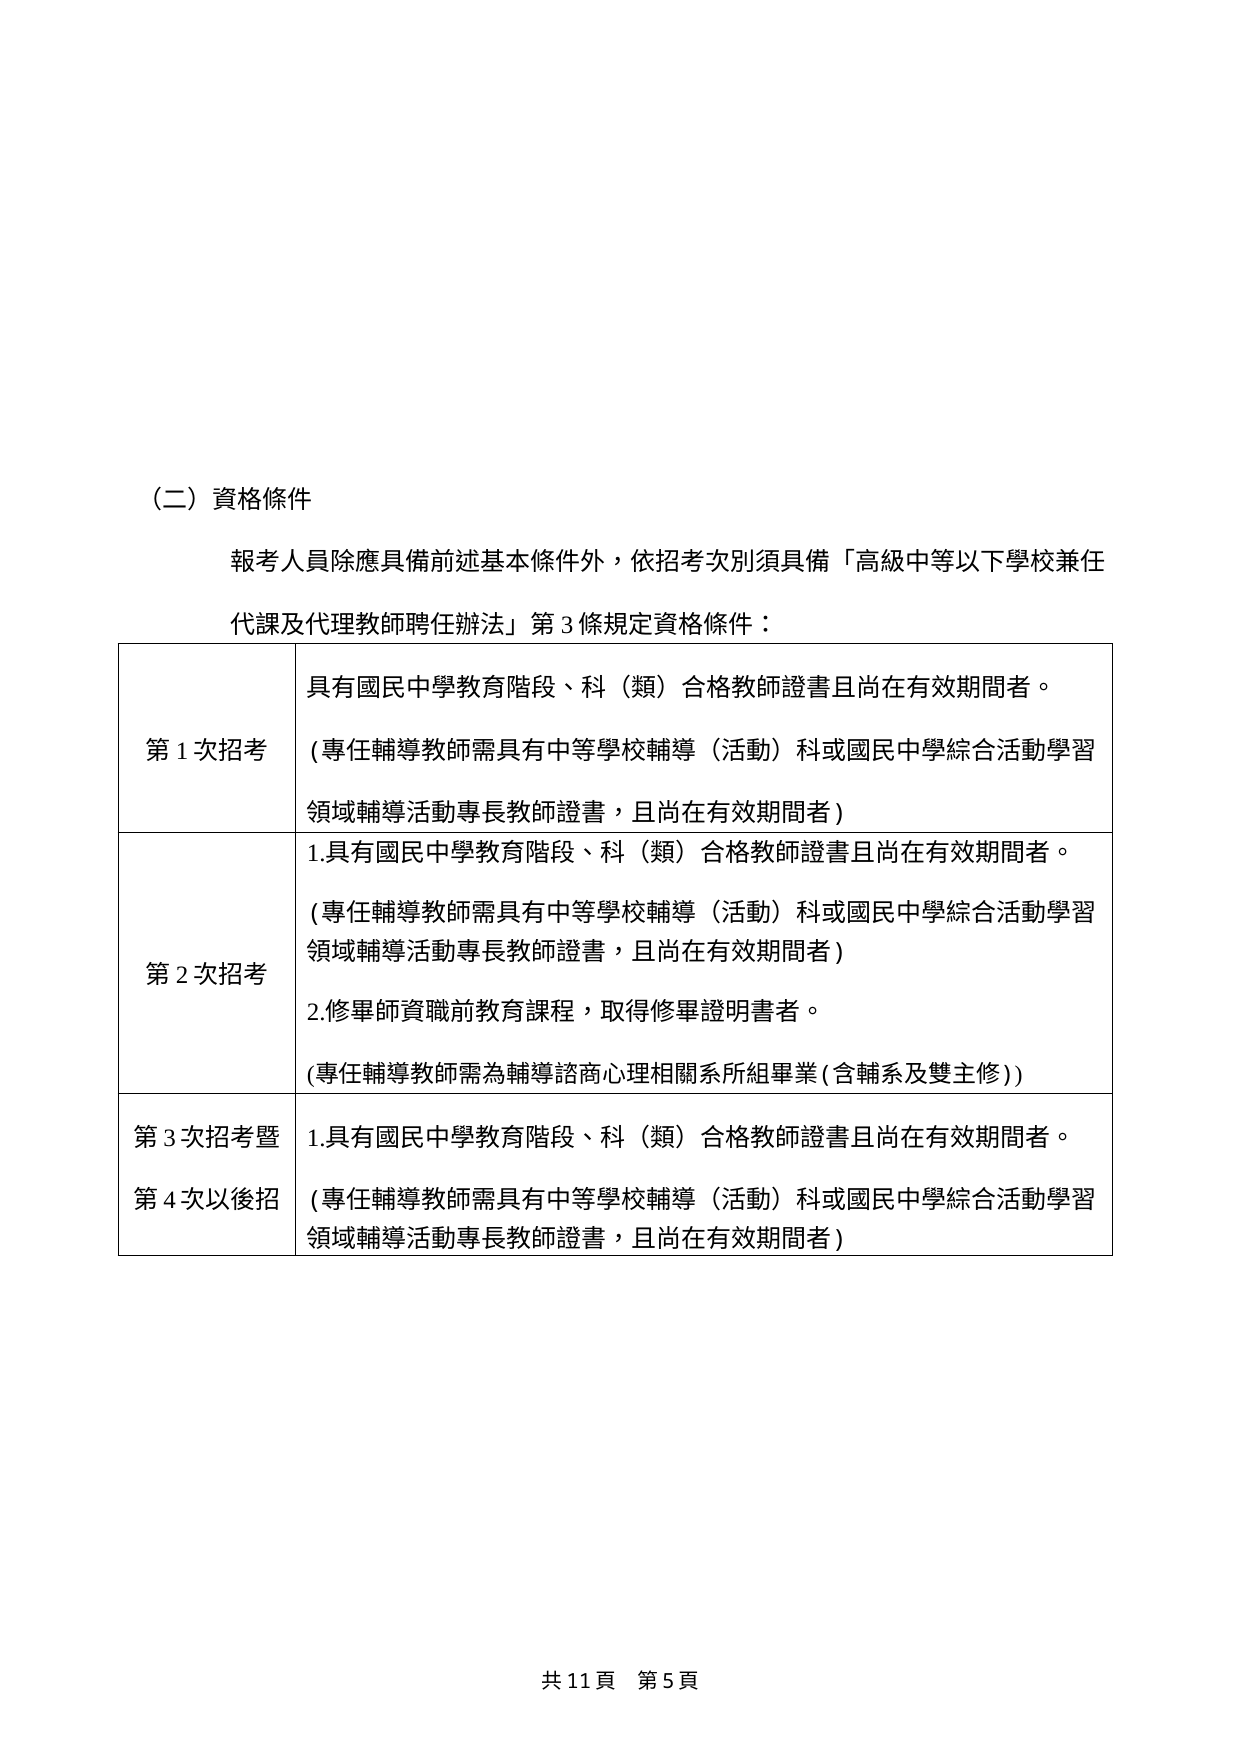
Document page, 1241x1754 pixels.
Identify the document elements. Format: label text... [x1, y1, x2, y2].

table_header 具有國民中學教育階段、科（類）合格教師證書且尚在有效期間者。 (專任輔導教師需具有中等學校輔導（活動）科或國民中學綜合活動學習 領域輔導活動專長教師證書，且尚在有效期間者) [296, 644, 1112, 832]
table_cell 1.具有國民中學教育階段、科（類）合格教師證書且尚在有效期間者。 (專任輔導教師需具有中等學校輔導（活動）科或國民中學綜合活動學習 領域輔導活動專長教師證書，且尚在有效期間者) 2.修畢師資職前教育課程，取得修畢證明書者。 (專任輔導教師需為輔導諮商心理相關系所組畢業(含輔系及雙主修)) [296, 833, 1112, 1093]
table_cell 1.具有國民中學教育階段、科（類）合格教師證書且尚在有效期間者。 (專任輔導教師需具有中等學校輔導（活動）科或國民中學綜合活動學習 領域輔導活動專長教師證書，且尚在有效期間者) [296, 1094, 1112, 1255]
table_cell 第3次招考暨 第4次以後招 [119, 1094, 295, 1255]
table_header 第1次招考 [119, 644, 295, 832]
text （二）資格條件 [118, 456, 1122, 518]
text 報考人員除應具備前述基本條件外，依招考次別須具備「高級中等以下學校兼任代課及代理教師聘任辦法」第3條規定資格條件： [231, 518, 1122, 643]
table_cell 第2次招考 [119, 833, 295, 1093]
